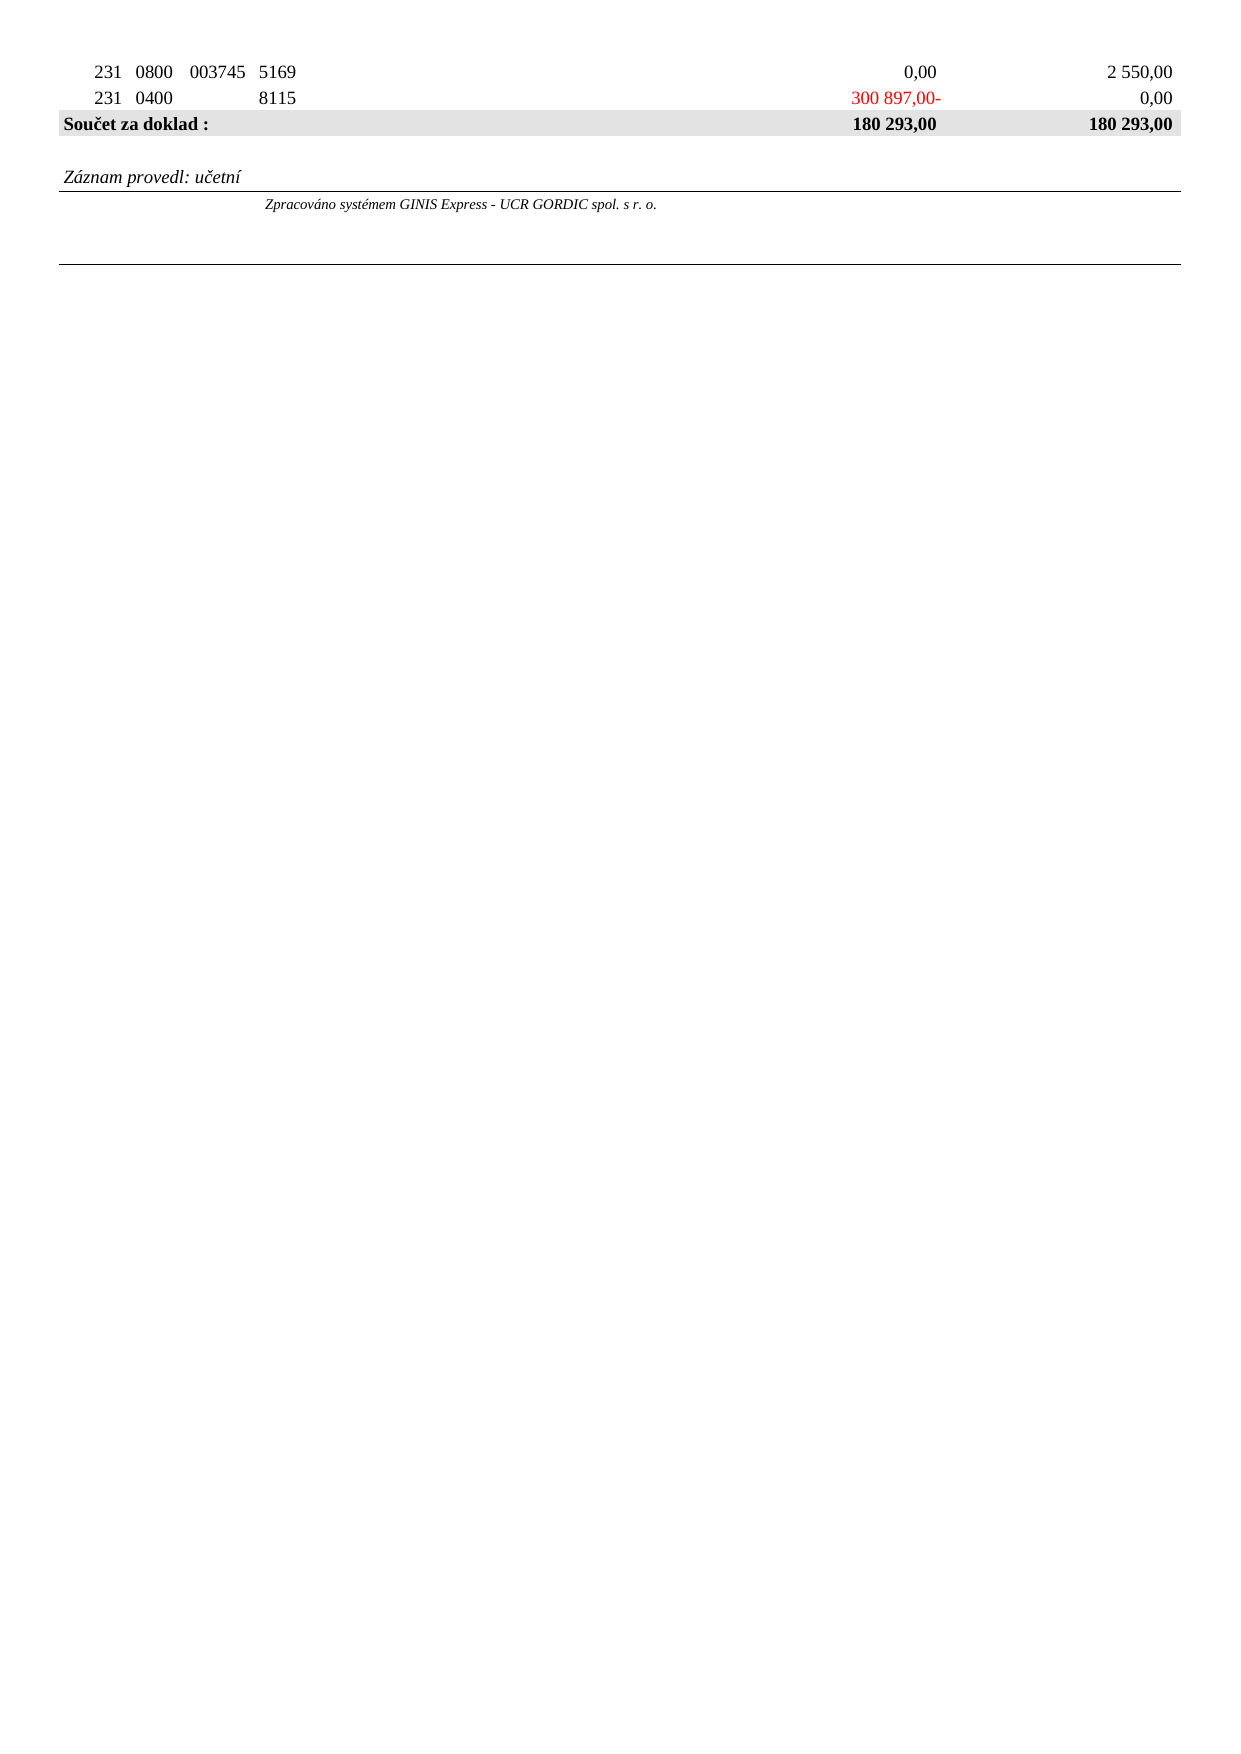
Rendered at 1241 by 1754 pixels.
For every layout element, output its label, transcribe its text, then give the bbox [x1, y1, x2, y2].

table_cell 0800 [126, 59, 177, 85]
table_cell [564, 85, 710, 110]
table_cell [59, 136, 1181, 162]
table_cell [564, 59, 710, 85]
table_cell 300 897,00- [710, 85, 945, 110]
table_cell 2 550,00 [945, 59, 1181, 85]
table_cell [345, 59, 448, 85]
table_cell [300, 59, 345, 85]
table_cell 180 293,00 [945, 110, 1181, 136]
table_cell [448, 59, 564, 85]
table_cell 231 [81, 85, 126, 110]
table_cell Zpracováno systémem GINIS Express - UCR GORDIC spol. s r. o. [261, 192, 1181, 217]
table_cell [345, 85, 448, 110]
table_cell Záznam provedl: učetní [59, 162, 1181, 191]
table_cell 0,00 [710, 59, 945, 85]
table_cell 5169 [250, 59, 300, 85]
table_cell 0,00 [945, 85, 1181, 110]
table_cell 180 293,00 [710, 110, 945, 136]
table_cell [59, 192, 261, 217]
table_cell 8115 [250, 85, 300, 110]
table_cell [59, 59, 81, 85]
table_cell 0400 [126, 85, 177, 110]
table_cell [448, 85, 564, 110]
table_cell 231 [81, 59, 126, 85]
table_cell 003745 [177, 59, 249, 85]
table_cell Součet za doklad : [59, 110, 710, 136]
table_cell [300, 85, 345, 110]
table_cell [59, 85, 81, 110]
table_cell [177, 85, 249, 110]
table_cell [59, 217, 1181, 264]
